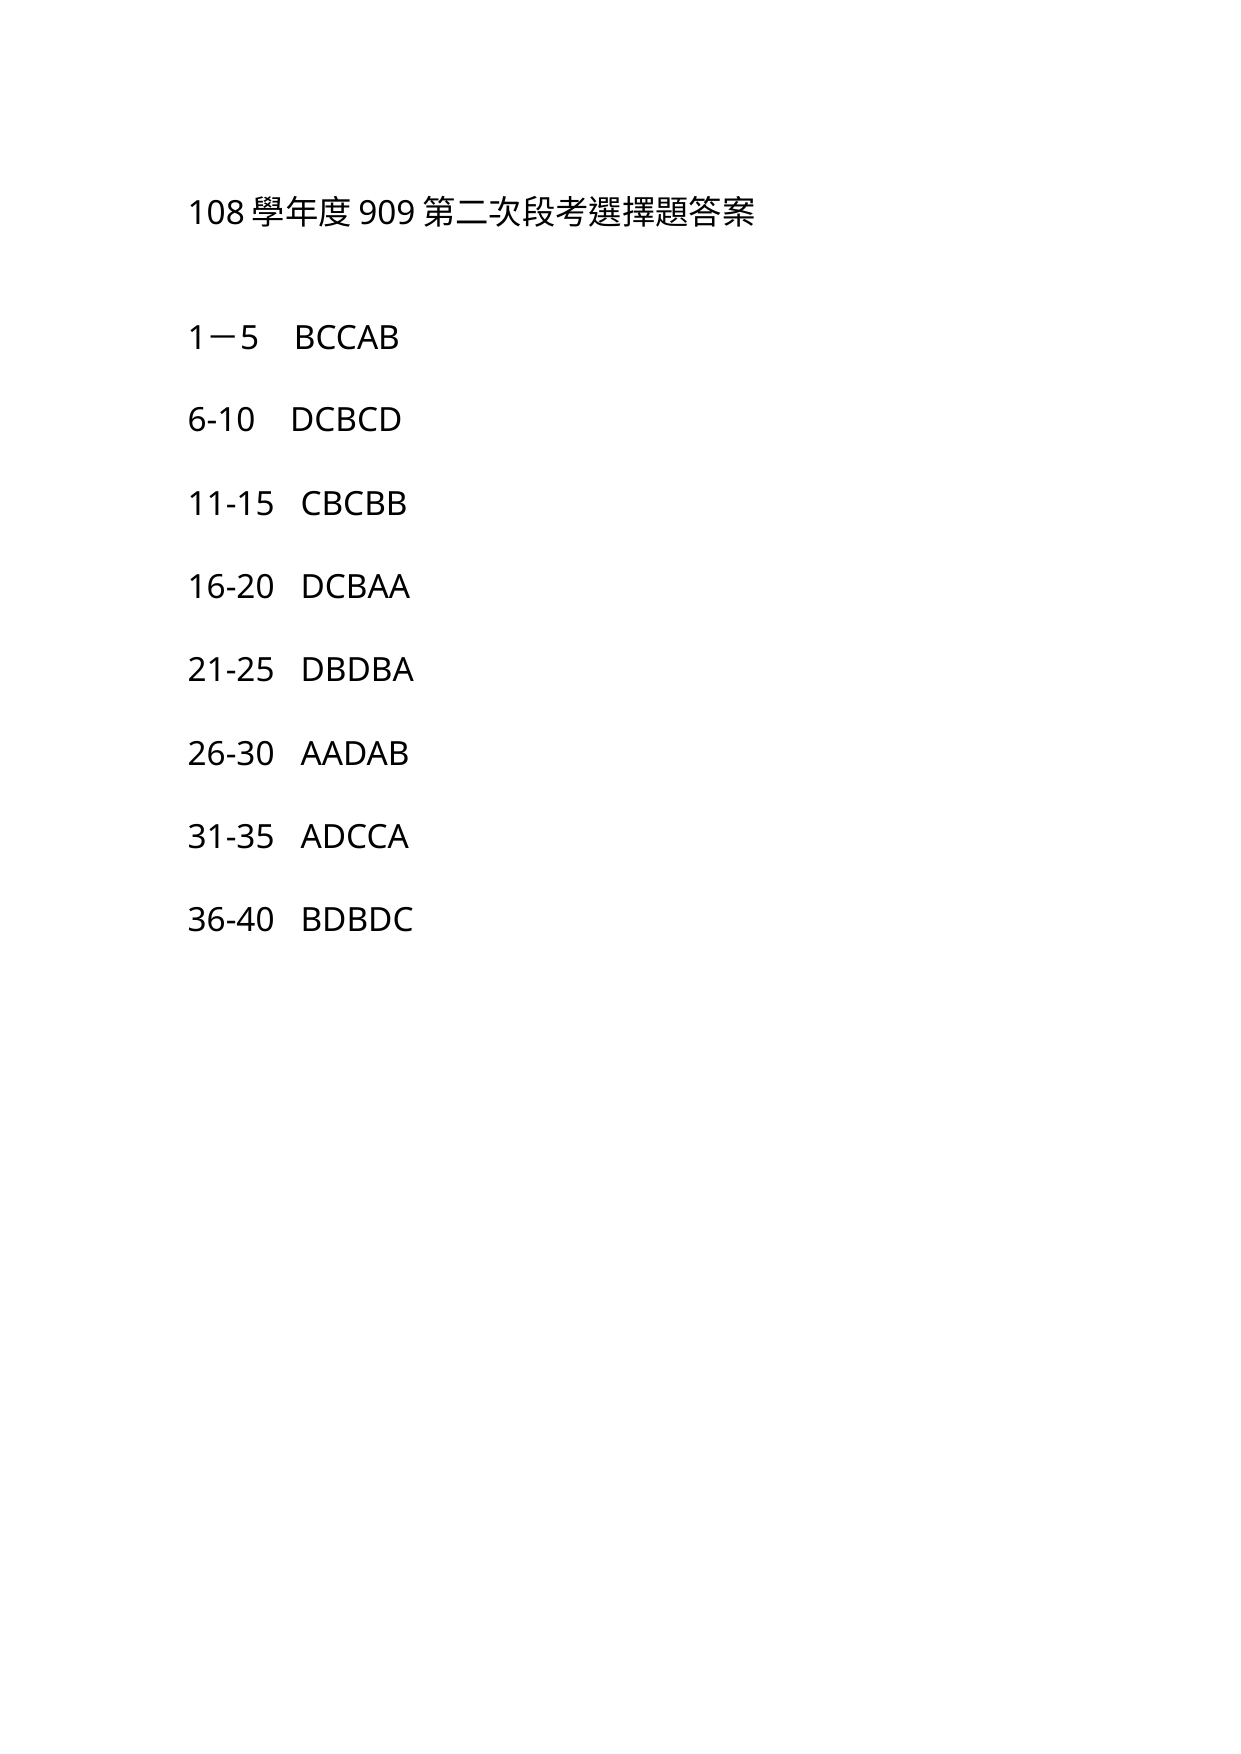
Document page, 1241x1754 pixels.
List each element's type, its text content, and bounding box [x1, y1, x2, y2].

text 16-20 DCBAA [187, 544, 1053, 627]
text 108學年度909第二次段考選擇題答案 [187, 169, 1053, 252]
text 26-30 AADAB [187, 710, 1053, 794]
text 31-35 ADCCA [187, 794, 1053, 877]
text 11-15 CBCBB [187, 460, 1053, 544]
text 6-10 DCBCD [187, 377, 1053, 460]
text 21-25 DBDBA [187, 627, 1053, 710]
text 36-40 BDBDC [187, 877, 1053, 960]
text 1－5 BCCAB [187, 294, 1053, 377]
